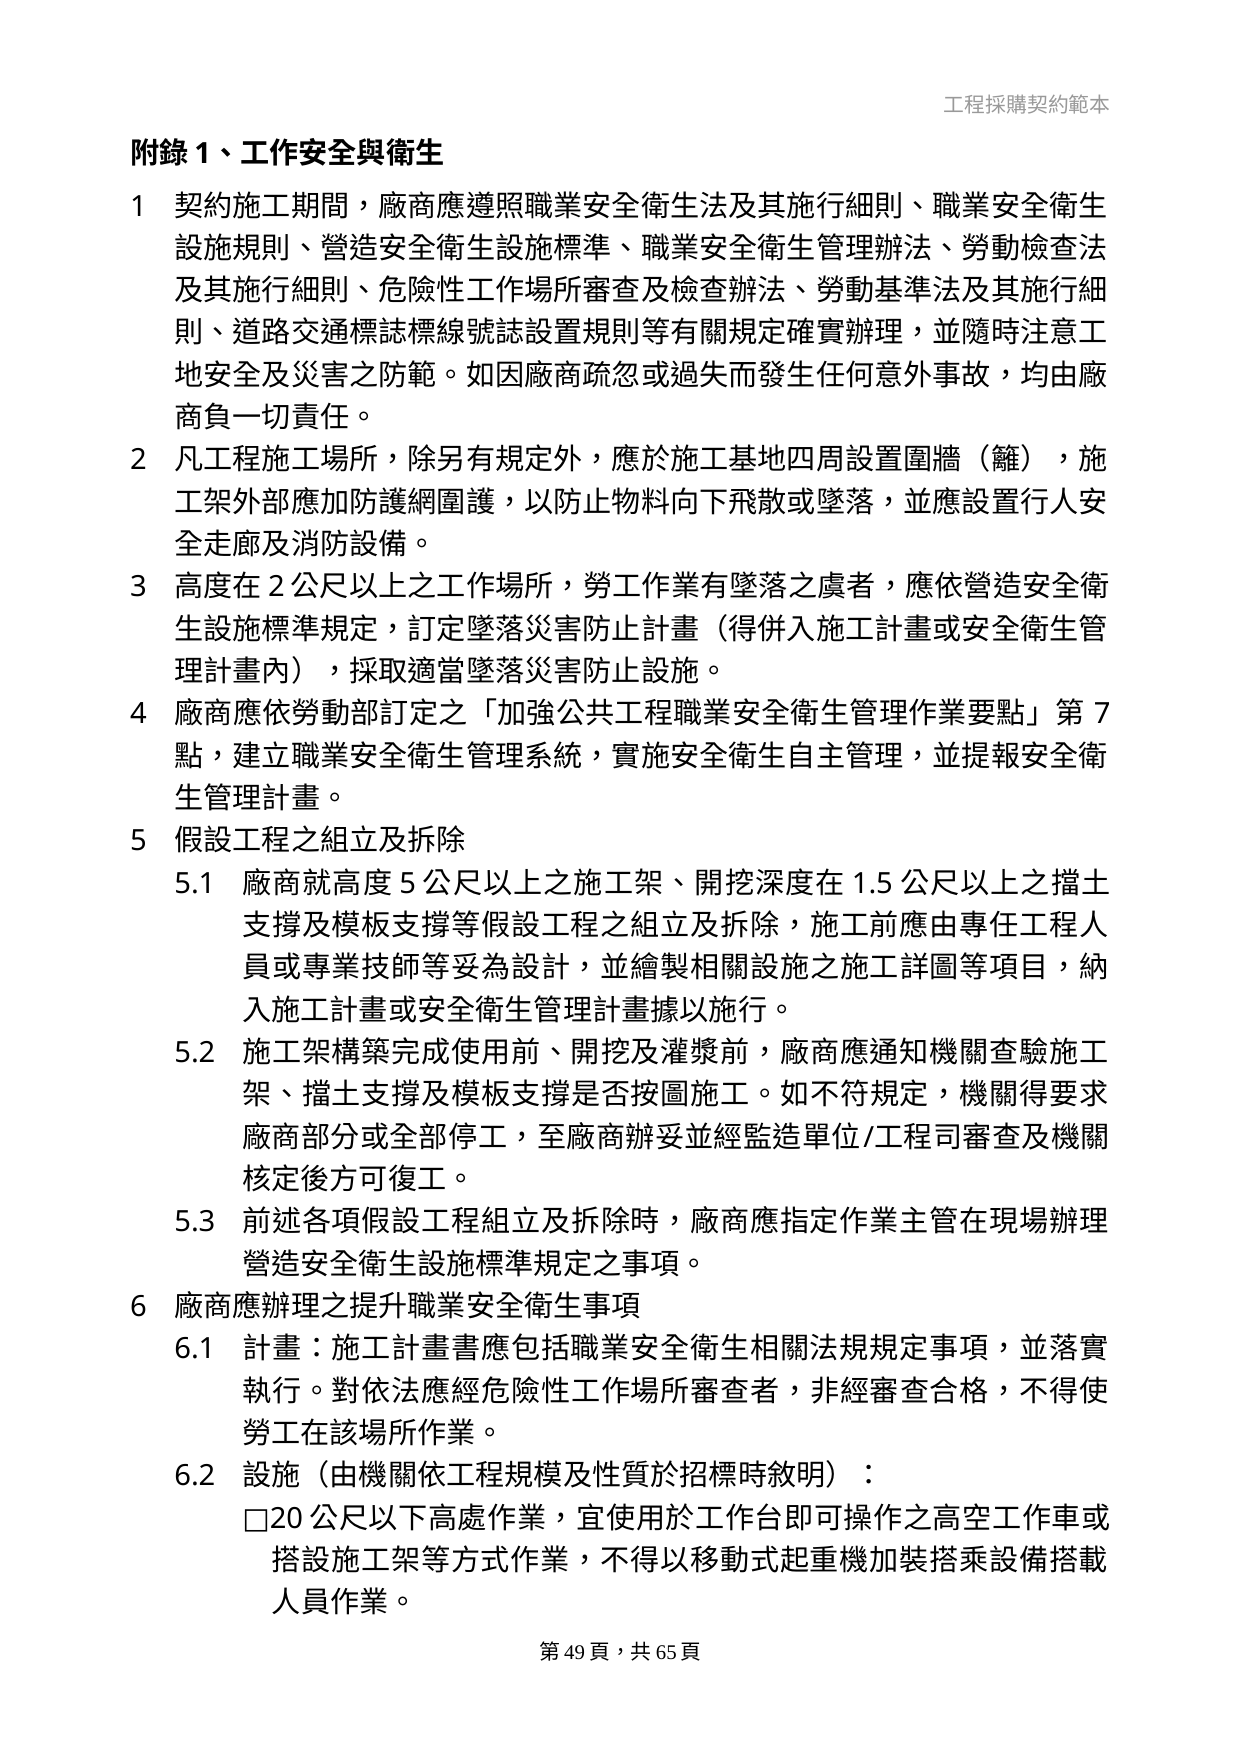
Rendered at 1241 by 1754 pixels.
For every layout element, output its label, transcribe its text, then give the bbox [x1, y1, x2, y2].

text □20公尺以下高處作業，宜使用於工作台即可操作之高空工作車或搭設施工架等方式作業，不得以移動式起重機加裝搭乘設備搭載人員作業。 [242, 1494, 1110, 1621]
list 廠商應辦理之提升職業安全衛生事項 [130, 1283, 1110, 1325]
list 假設工程之組立及拆除 [130, 817, 1110, 859]
list 凡工程施工場所，除另有規定外，應於施工基地四周設置圍牆（籬），施工架外部應加防護網圍護，以防止物料向下飛散或墜落，並應設置行人安全走廊及消防設備。 [130, 436, 1110, 563]
list 廠商應依勞動部訂定之「加強公共工程職業安全衛生管理作業要點」第7點，建立職業安全衛生管理系統，實施安全衛生自主管理，並提報安全衛生管理計畫。 [130, 690, 1110, 817]
text 附錄1、工作安全與衛生 [130, 130, 1110, 172]
list 高度在2公尺以上之工作場所，勞工作業有墜落之虞者，應依營造安全衛生設施標準規定，訂定墜落災害防止計畫（得併入施工計畫或安全衛生管理計畫內），採取適當墜落災害防止設施。 [130, 563, 1110, 690]
list 施工架構築完成使用前、開挖及灌漿前，廠商應通知機關查驗施工架、擋土支撐及模板支撐是否按圖施工。如不符規定，機關得要求廠商部分或全部停工，至廠商辦妥並經監造單位/工程司審查及機關核定後方可復工。 [174, 1028, 1110, 1198]
list 計畫：施工計畫書應包括職業安全衛生相關法規規定事項，並落實執行。對依法應經危險性工作場所審查者，非經審查合格，不得使勞工在該場所作業。 [174, 1325, 1110, 1452]
list 契約施工期間，廠商應遵照職業安全衛生法及其施行細則、職業安全衛生設施規則、營造安全衛生設施標準、職業安全衛生管理辦法、勞動檢查法及其施行細則、危險性工作場所審查及檢查辦法、勞動基準法及其施行細則、道路交通標誌標線號誌設置規則等有關規定確實辦理，並隨時注意工地安全及災害之防範。如因廠商疏忽或過失而發生任何意外事故，均由廠商負一切責任。 [130, 182, 1110, 436]
list 設施（由機關依工程規模及性質於招標時敘明）： [174, 1452, 1110, 1494]
list 前述各項假設工程組立及拆除時，廠商應指定作業主管在現場辦理營造安全衛生設施標準規定之事項。 [174, 1198, 1110, 1283]
list 廠商就高度5公尺以上之施工架、開挖深度在1.5公尺以上之擋土支撐及模板支撐等假設工程之組立及拆除，施工前應由專任工程人員或專業技師等妥為設計，並繪製相關設施之施工詳圖等項目，納入施工計畫或安全衛生管理計畫據以施行。 [174, 859, 1110, 1028]
